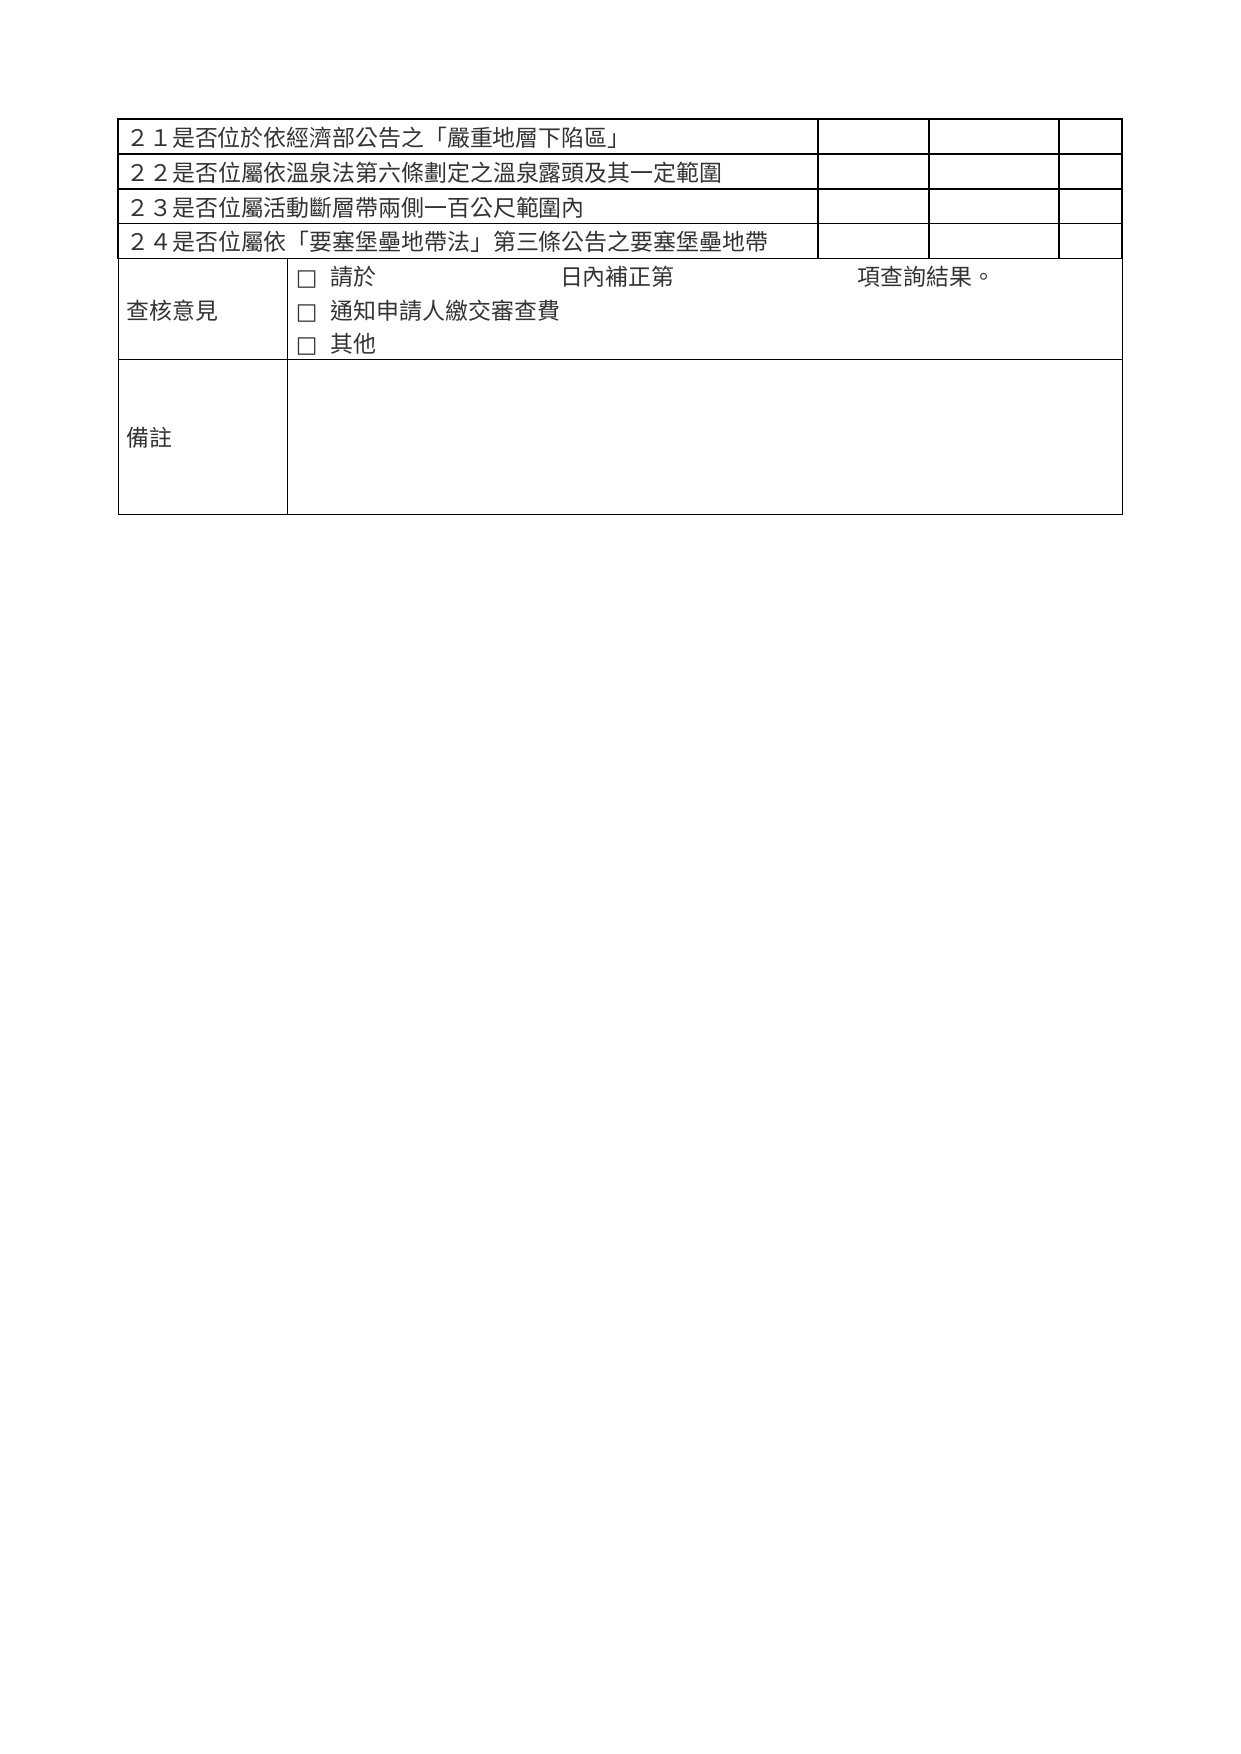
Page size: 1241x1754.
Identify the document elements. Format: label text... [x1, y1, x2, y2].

table_cell ２４ 是否位屬依「要塞堡壘地帶法」第三條公告之要塞堡壘地帶 [119, 224, 817, 258]
table_cell [930, 224, 1058, 258]
table_cell □ 請於 日內補正第 項查詢結果。 □ 通知申請人繳交審查費 □ 其他 [288, 259, 1122, 359]
table_cell [1060, 155, 1121, 188]
table_cell ２１是否位於依經濟部公告之「嚴重地層下陷區」 [119, 120, 817, 153]
table_cell [930, 155, 1058, 188]
table_cell [288, 360, 1122, 514]
table_cell 備註 [119, 360, 287, 514]
table_cell 查核意見 [119, 259, 287, 359]
table_cell [819, 224, 928, 258]
table_cell [819, 155, 928, 188]
table_cell ２２ 是否位屬依溫泉法第六條劃定之溫泉露頭及其一定範圍 [119, 155, 817, 188]
table_cell [819, 120, 928, 153]
table_cell [819, 190, 928, 223]
table_cell [1060, 224, 1121, 258]
table_cell [930, 120, 1058, 153]
table_cell ２３ 是否位屬活動斷層帶兩側一百公尺範圍內 [119, 190, 817, 223]
table_cell [930, 190, 1058, 223]
table_cell [1060, 120, 1121, 153]
table_cell [1060, 190, 1121, 223]
